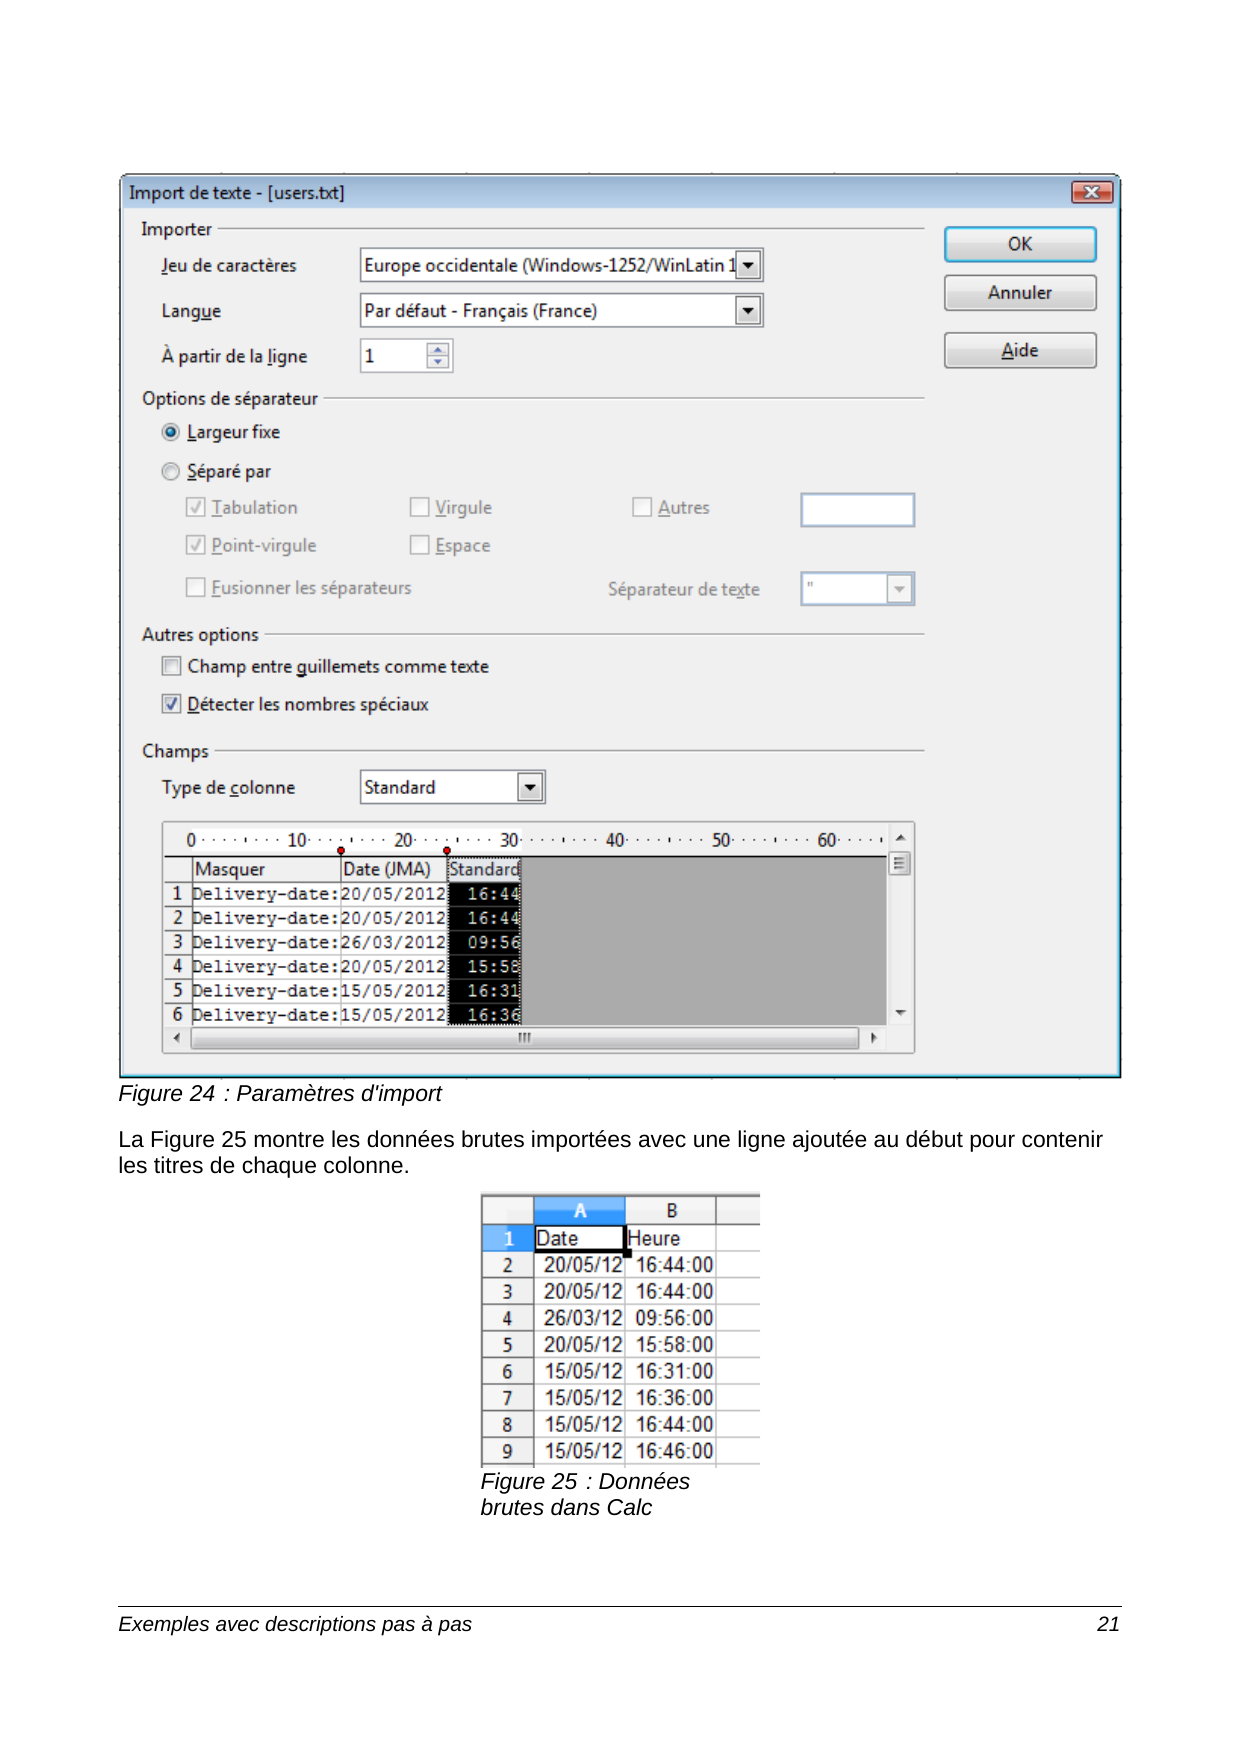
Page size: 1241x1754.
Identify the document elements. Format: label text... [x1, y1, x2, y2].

picture [480, 1191, 761, 1468]
picture [118, 172, 1123, 1080]
text Figure 25 : Données brutes dans Calc [480, 1468, 760, 1521]
text Figure 24 : Paramètres d'import [118, 1080, 1122, 1106]
text La Figure 25 montre les données brutes importées avec une ligne ajoutée au début pour contenir les titres de chaque colonne. [118, 1126, 1122, 1179]
